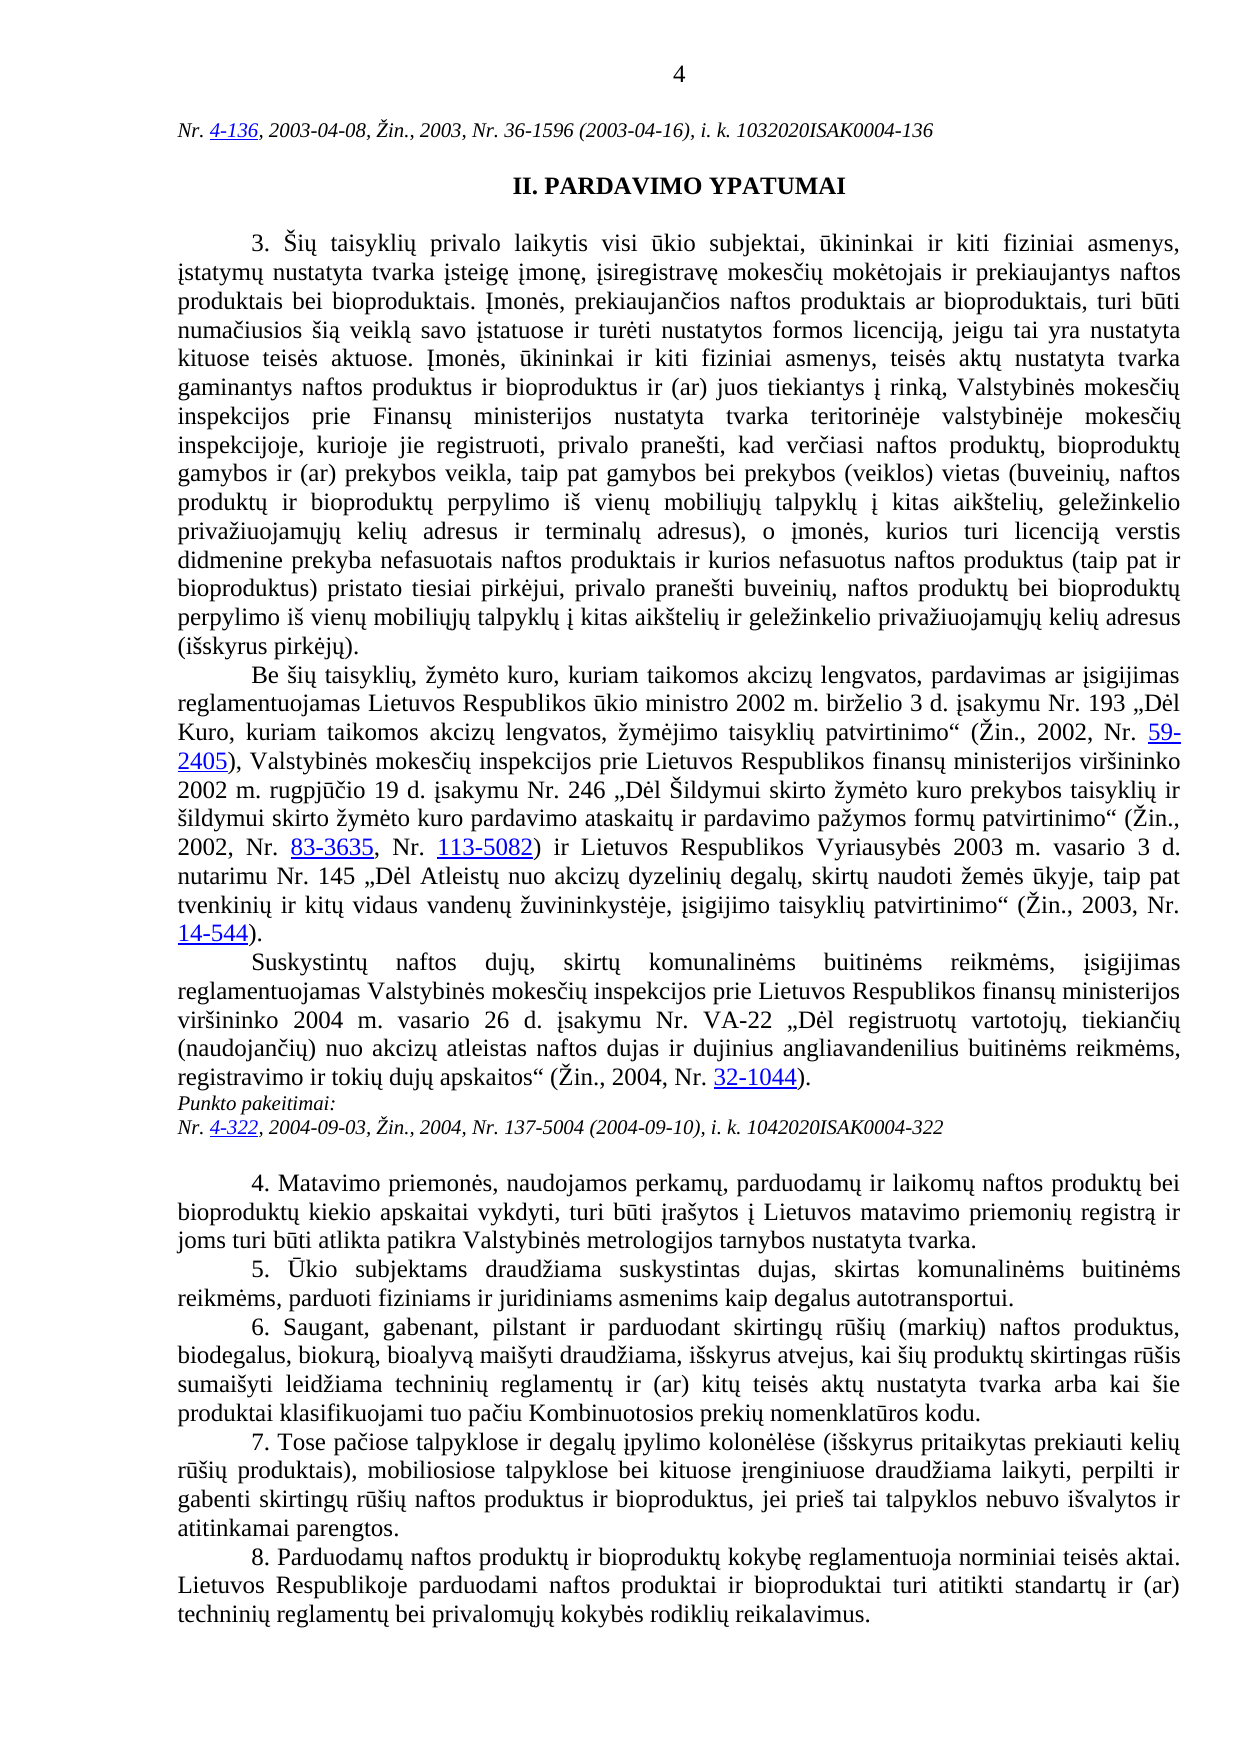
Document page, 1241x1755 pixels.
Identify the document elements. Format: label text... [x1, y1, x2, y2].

text Be šių taisyklių, žymėto kuro, kuriam taikomos akcizų lengvatos, pardavimas ar įsigijimas reglamentuojamas Lietuvos Respublikos ūkio ministro 2002 m. birželio 3 d. įsakymu Nr. 193 „Dėl Kuro, kuriam taikomos akcizų lengvatos, žymėjimo taisyklių patvirtinimo“ (Žin., 2002, Nr. 59-2405), Valstybinės mokesčių inspekcijos prie Lietuvos Respublikos finansų ministerijos viršininko 2002 m. rugpjūčio 19 d. įsakymu Nr. 246 „Dėl Šildymui skirto žymėto kuro prekybos taisyklių ir šildymui skirto žymėto kuro pardavimo ataskaitų ir pardavimo pažymos formų patvirtinimo“ (Žin., 2002, Nr. 83-3635, Nr. 113-5082) ir Lietuvos Respublikos Vyriausybės 2003 m. vasario 3 d. nutarimu Nr. 145 „Dėl Atleistų nuo akcizų dyzelinių degalų, skirtų naudoti žemės ūkyje, taip pat tvenkinių ir kitų vidaus vandenų žuvininkystėje, įsigijimo taisyklių patvirtinimo“ (Žin., 2003, Nr. 14-544). [177, 660, 1181, 947]
text 6. Saugant, gabenant, pilstant ir parduodant skirtingų rūšių (markių) naftos produktus, biodegalus, biokurą, bioalyvą maišyti draudžiama, išskyrus atvejus, kai šių produktų skirtingas rūšis sumaišyti leidžiama techninių reglamentų ir (ar) kitų teisės aktų nustatyta tvarka arba kai šie produktai klasifikuojami tuo pačiu Kombinuotosios prekių nomenklatūros kodu. [177, 1312, 1181, 1427]
text 3. Šių taisyklių privalo laikytis visi ūkio subjektai, ūkininkai ir kiti fiziniai asmenys, įstatymų nustatyta tvarka įsteigę įmonę, įsiregistravę mokesčių mokėtojais ir prekiaujantys naftos produktais bei bioproduktais. Įmonės, prekiaujančios naftos produktais ar bioproduktais, turi būti numačiusios šią veiklą savo įstatuose ir turėti nustatytos formos licenciją, jeigu tai yra nustatyta kituose teisės aktuose. Įmonės, ūkininkai ir kiti fiziniai asmenys, teisės aktų nustatyta tvarka gaminantys naftos produktus ir bioproduktus ir (ar) juos tiekiantys į rinką, Valstybinės mokesčių inspekcijos prie Finansų ministerijos nustatyta tvarka teritorinėje valstybinėje mokesčių inspekcijoje, kurioje jie registruoti, privalo pranešti, kad verčiasi naftos produktų, bioproduktų gamybos ir (ar) prekybos veikla, taip pat gamybos bei prekybos (veiklos) vietas (buveinių, naftos produktų ir bioproduktų perpylimo iš vienų mobiliųjų talpyklų į kitas aikštelių, geležinkelio privažiuojamųjų kelių adresus ir terminalų adresus), o įmonės, kurios turi licenciją verstis didmenine prekyba nefasuotais naftos produktais ir kurios nefasuotus naftos produktus (taip pat ir bioproduktus) pristato tiesiai pirkėjui, privalo pranešti buveinių, naftos produktų bei bioproduktų perpylimo iš vienų mobiliųjų talpyklų į kitas aikštelių ir geležinkelio privažiuojamųjų kelių adresus (išskyrus pirkėjų). [177, 228, 1181, 660]
text Suskystintų naftos dujų, skirtų komunalinėms buitinėms reikmėms, įsigijimas reglamentuojamas Valstybinės mokesčių inspekcijos prie Lietuvos Respublikos finansų ministerijos viršininko 2004 m. vasario 26 d. įsakymu Nr. VA-22 „Dėl registruotų vartotojų, tiekiančių (naudojančių) nuo akcizų atleistas naftos dujas ir dujinius angliavandenilius buitinėms reikmėms, registravimo ir tokių dujų apskaitos“ (Žin., 2004, Nr. 32-1044). [177, 947, 1181, 1091]
text 8. Parduodamų naftos produktų ir bioproduktų kokybę reglamentuoja norminiai teisės aktai. Lietuvos Respublikoje parduodami naftos produktai ir bioproduktai turi atitikti standartų ir (ar) techninių reglamentų bei privalomųjų kokybės rodiklių reikalavimus. [177, 1542, 1181, 1628]
text Nr. 4-136, 2003-04-08, Žin., 2003, Nr. 36-1596 (2003-04-16), i. k. 1032020ISAK0004-136 [177, 118, 1181, 142]
text 5. Ūkio subjektams draudžiama suskystintas dujas, skirtas komunalinėms buitinėms reikmėms, parduoti fiziniams ir juridiniams asmenims kaip degalus autotransportui. [177, 1254, 1181, 1312]
text Nr. 4-322, 2004-09-03, Žin., 2004, Nr. 137-5004 (2004-09-10), i. k. 1042020ISAK0004-322 [177, 1115, 1181, 1139]
text 7. Tose pačiose talpyklose ir degalų įpylimo kolonėlėse (išskyrus pritaikytas prekiauti kelių rūšių produktais), mobiliosiose talpyklose bei kituose įrenginiuose draudžiama laikyti, perpilti ir gabenti skirtingų rūšių naftos produktus ir bioproduktus, jei prieš tai talpyklos nebuvo išvalytos ir atitinkamai parengtos. [177, 1427, 1181, 1542]
text 4. Matavimo priemonės, naudojamos perkamų, parduodamų ir laikomų naftos produktų bei bioproduktų kiekio apskaitai vykdyti, turi būti įrašytos į Lietuvos matavimo priemonių registrą ir joms turi būti atlikta patikra Valstybinės metrologijos tarnybos nustatyta tvarka. [177, 1168, 1181, 1254]
text II. PARDAVIMO YPATUMAI [177, 171, 1181, 200]
text Punkto pakeitimai: [177, 1091, 1181, 1115]
